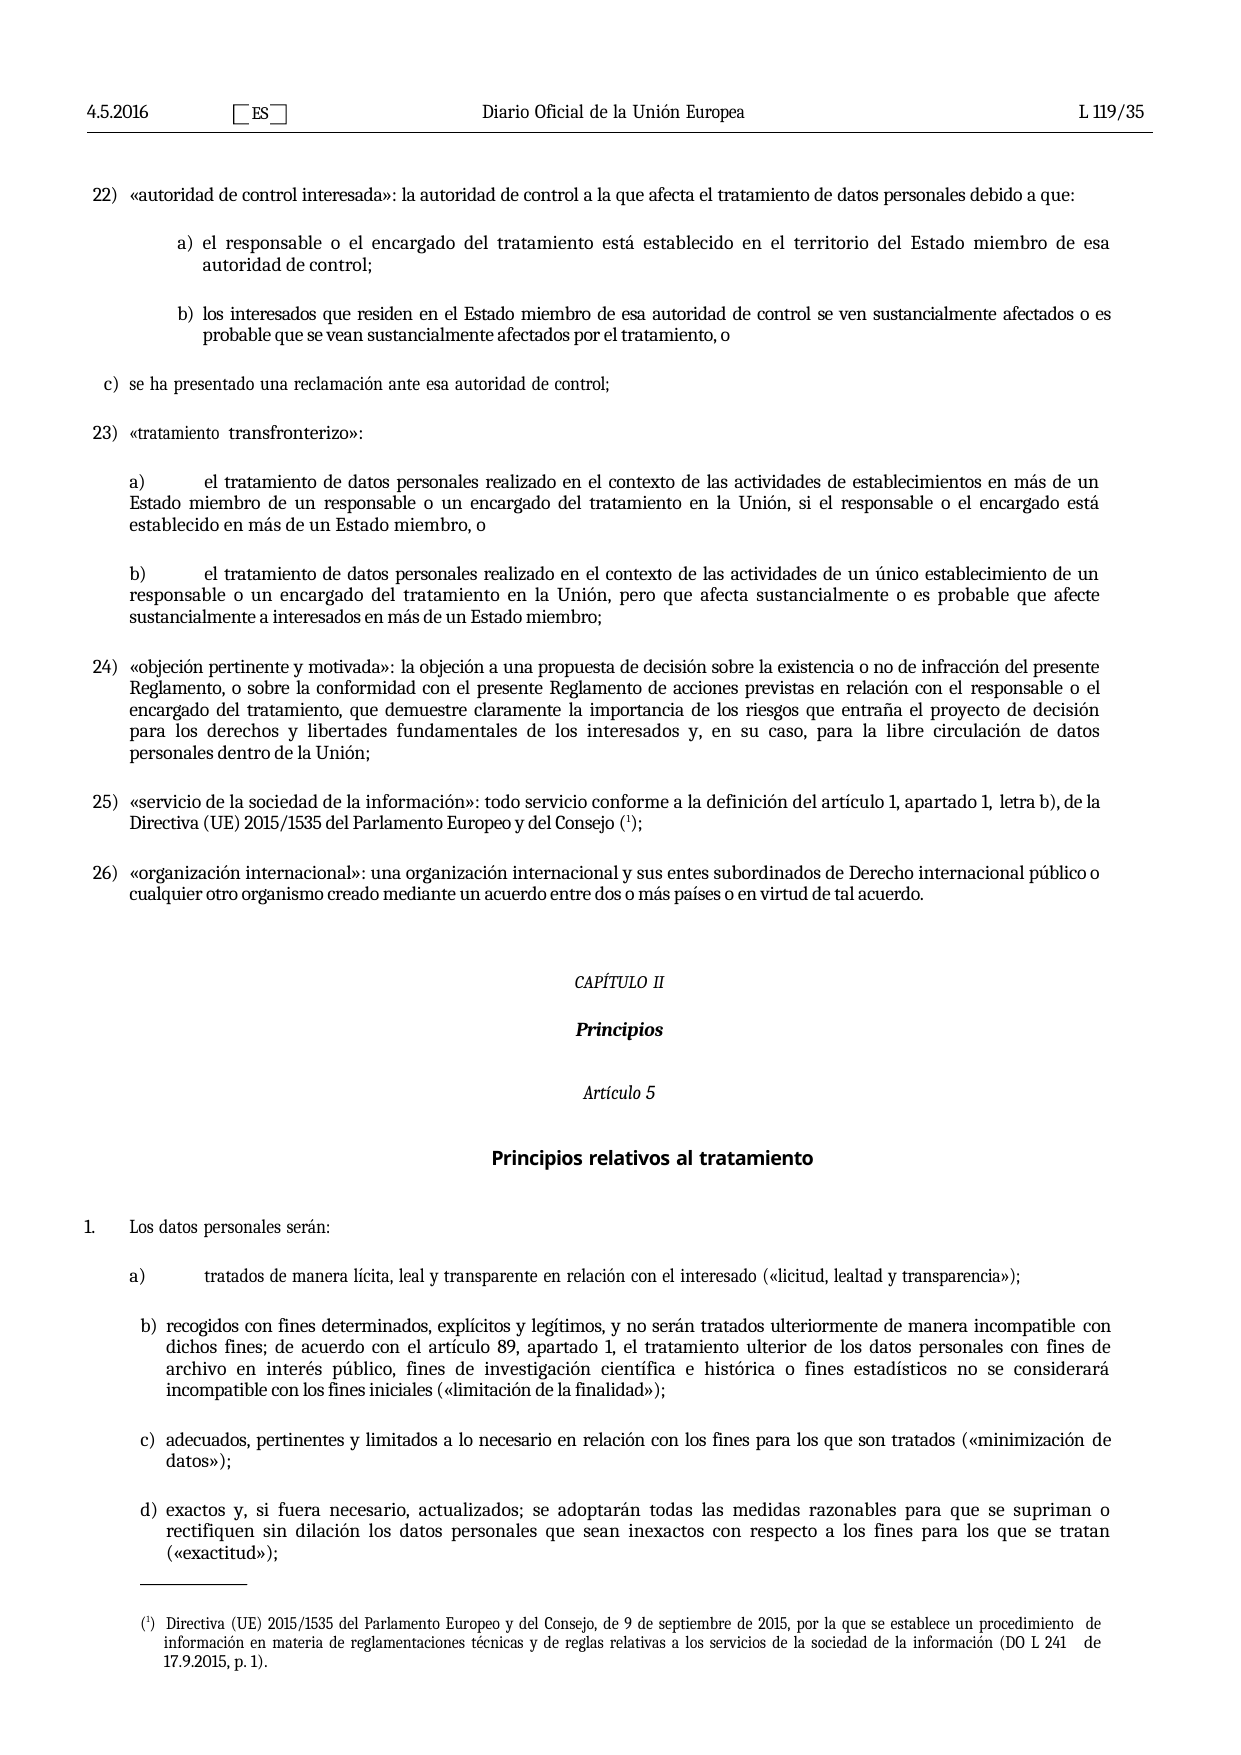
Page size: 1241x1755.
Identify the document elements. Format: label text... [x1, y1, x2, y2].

list «autoridad de control interesada»: la autoridad de control a la que afecta el tratamiento de datos personales debido a que: [93, 184, 1101, 205]
list «servicio de la sociedad de la información»: todo servicio conforme a la definición del artículo 1, apartado 1, letra b), de la Directiva (UE) 2015/1535 del Parlamento Europeo y del Consejo (1); [93, 791, 1101, 835]
list se ha presentado una reclamación ante esa autoridad de control; [103, 373, 1111, 396]
subtitle Principios relativos al tratamiento [194, 1144, 1111, 1171]
list tratados de manera lícita, leal y transparente en relación con el interesado («licitud, lealtad y transparencia»); [129, 1265, 1111, 1288]
list el tratamiento de datos personales realizado en el contexto de las actividades de establecimientos en más de un Estado miembro de un responsable o un encargado del tratamiento en la Unión, si el responsable o el encargado está establecido en más de un Estado miembro, o [129, 471, 1101, 536]
text CAPÍTULO II [194, 973, 1047, 993]
list «objeción pertinente y motivada»: la objeción a una propuesta de decisión sobre la existencia o no de infracción del presente Reglamento, o sobre la conformidad con el presente Reglamento de acciones previstas en relación con el responsable o el encargado del tratamiento, que demuestre claramente la importancia de los riesgos que entraña el proyecto de decisión para los derechos y libertades fundamentales de los interesados y, en su caso, para la libre circulación de datos personales dentro de la Unión; [93, 656, 1101, 764]
list el tratamiento de datos personales realizado en el contexto de las actividades de un único establecimiento de un responsable o un encargado del tratamiento en la Unión, pero que afecta sustancialmente o es probable que afecte sustancialmente a interesados en más de un Estado miembro; [129, 563, 1101, 629]
list los interesados que residen en el Estado miembro de esa autoridad de control se ven sustancialmente afectados o es probable que se vean sustancialmente afectados por el tratamiento, o [177, 303, 1111, 346]
list Los datos personales serán: [84, 1216, 1111, 1239]
text (1) Directiva (UE) 2015/1535 del Parlamento Europeo y del Consejo, de 9 de septiembre de 2015, por la que se establece un procedimiento de información en materia de reglamentaciones técnicas y de reglas relativas a los servicios de la sociedad de la información (DO L 241 de 17.9.2015, p. 1). [140, 1614, 1101, 1672]
text Artículo 5 [194, 1082, 1047, 1104]
list «organización internacional»: una organización internacional y sus entes subordinados de Derecho internacional público o cualquier otro organismo creado mediante un acuerdo entre dos o más países o en virtud de tal acuerdo. [93, 862, 1100, 905]
list exactos y, si fuera necesario, actualizados; se adoptarán todas las medidas razonables para que se supriman o rectifiquen sin dilación los datos personales que sean inexactos con respecto a los fines para los que se tratan («exactitud»); [140, 1499, 1111, 1564]
subtitle Principios [194, 1019, 1047, 1042]
list el responsable o el encargado del tratamiento está establecido en el territorio del Estado miembro de esa autoridad de control; [177, 232, 1111, 276]
list «tratamiento transfronterizo»: [93, 421, 1111, 444]
list adecuados, pertinentes y limitados a lo necesario en relación con los fines para los que son tratados («minimización de datos»); [140, 1429, 1111, 1472]
list recogidos con fines determinados, explícitos y legítimos, y no serán tratados ulteriormente de manera incompatible con dichos fines; de acuerdo con el artículo 89, apartado 1, el tratamiento ulterior de los datos personales con fines de archivo en interés público, fines de investigación científica e histórica o fines estadísticos no se considerará incompatible con los fines iniciales («limitación de la finalidad»); [140, 1315, 1111, 1402]
